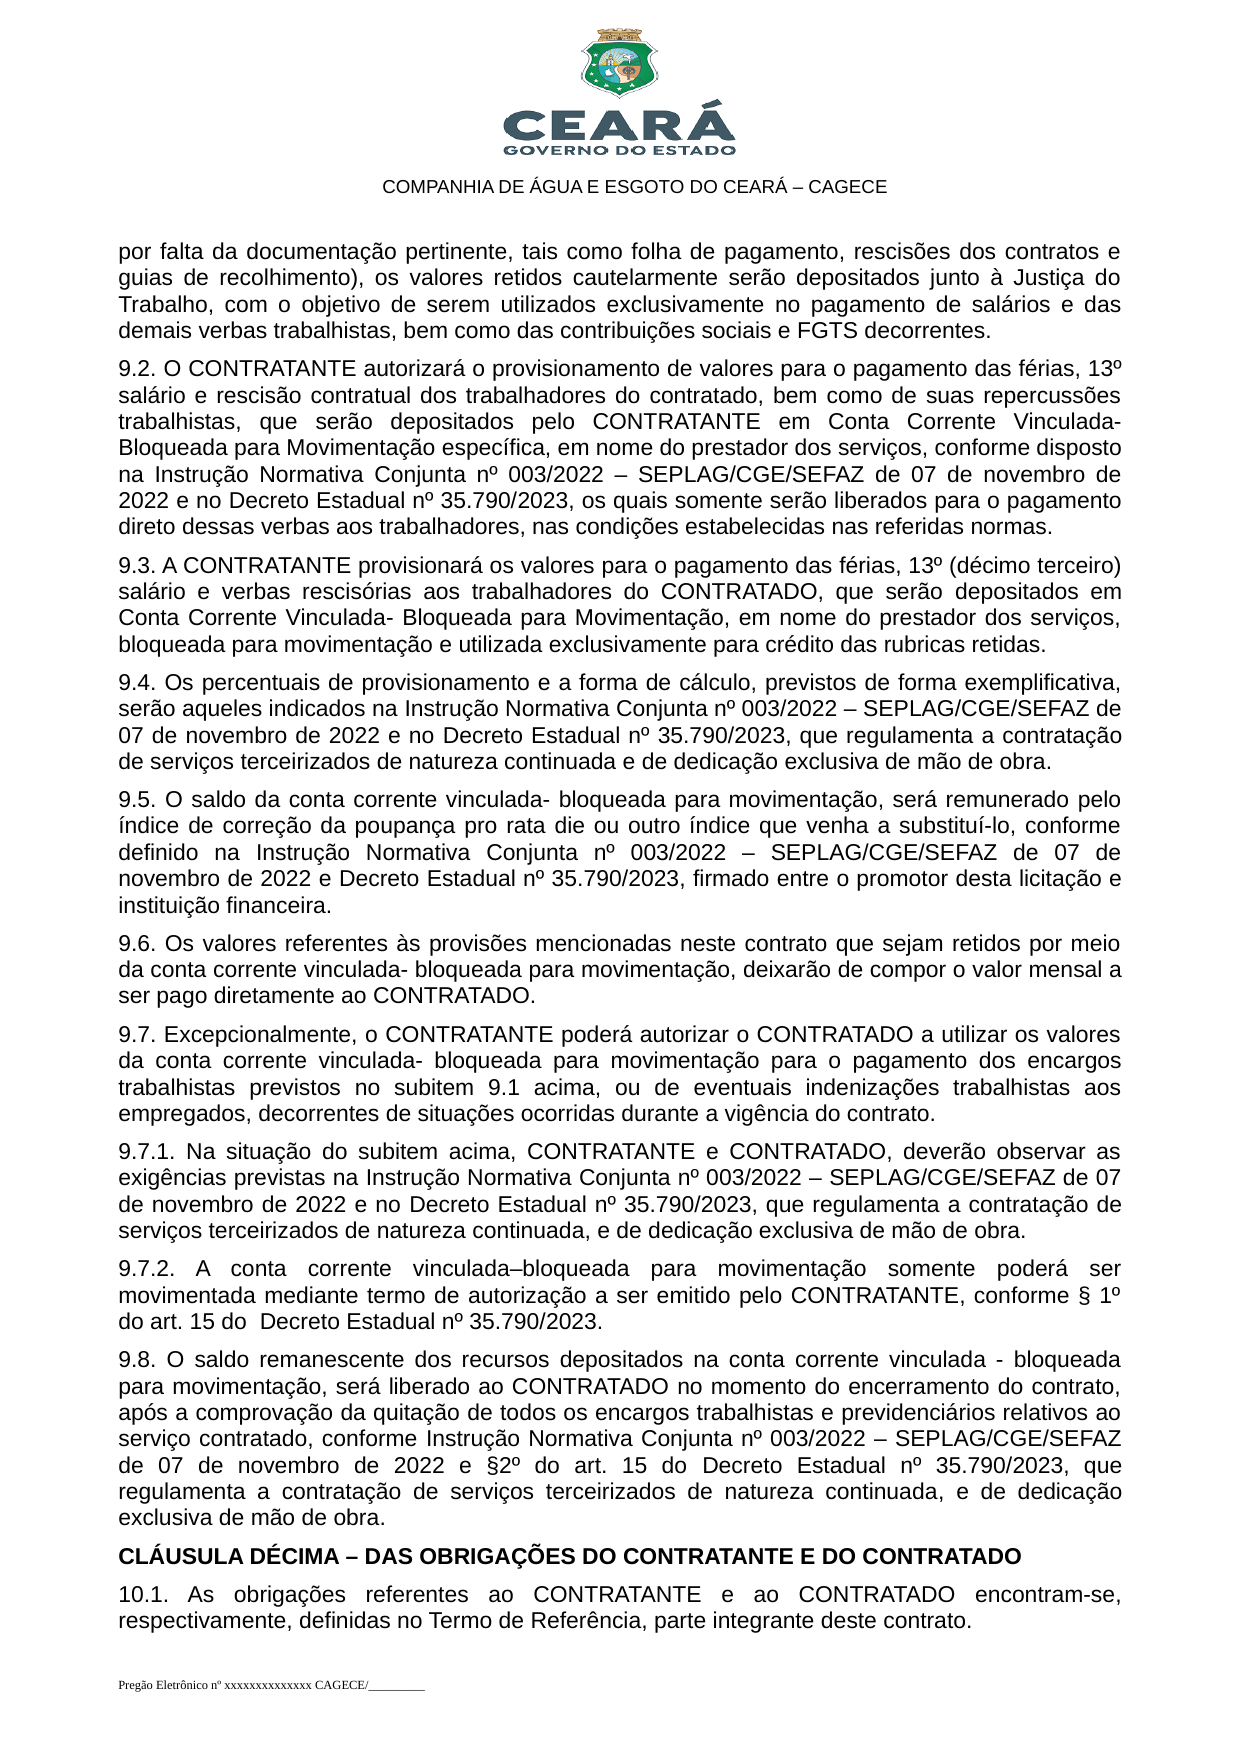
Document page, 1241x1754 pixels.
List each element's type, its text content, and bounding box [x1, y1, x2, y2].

text 9.6. Os valores referentes às provisões mencionadas neste contrato que sejam retidos por meio da conta corrente vinculada- bloqueada para movimentação, deixarão de compor o valor mensal a ser pago diretamente ao CONTRATADO. [118, 930, 1122, 1009]
text 9.4. Os percentuais de provisionamento e a forma de cálculo, previstos de forma exemplificativa, serão aqueles indicados na Instrução Normativa Conjunta nº 003/2022 – SEPLAG/CGE/SEFAZ de 07 de novembro de 2022 e no Decreto Estadual nº 35.790/2023, que regulamenta a contratação de serviços terceirizados de natureza continuada e de dedicação exclusiva de mão de obra. [118, 669, 1122, 774]
text 9.5. O saldo da conta corrente vinculada- bloqueada para movimentação, será remunerado pelo índice de correção da poupança pro rata die ou outro índice que venha a substituí-lo, conforme definido na Instrução Normativa Conjunta nº 003/2022 – SEPLAG/CGE/SEFAZ de 07 de novembro de 2022 e Decreto Estadual nº 35.790/2023, firmado entre o promotor desta licitação e instituição financeira. [118, 786, 1122, 918]
text por falta da documentação pertinente, tais como folha de pagamento, rescisões dos contratos e guias de recolhimento), os valores retidos cautelarmente serão depositados junto à Justiça do Trabalho, com o objetivo de serem utilizados exclusivamente no pagamento de salários e das demais verbas trabalhistas, bem como das contribuições sociais e FGTS decorrentes. [118, 238, 1122, 343]
text 9.7.2. A conta corrente vinculada–bloqueada para movimentação somente poderá ser movimentada mediante termo de autorização a ser emitido pelo CONTRATANTE, conforme § 1º do art. 15 do Decreto Estadual nº 35.790/2023. [118, 1255, 1122, 1334]
text 9.3. A CONTRATANTE provisionará os valores para o pagamento das férias, 13º (décimo terceiro) salário e verbas rescisórias aos trabalhadores do CONTRATADO, que serão depositados em Conta Corrente Vinculada- Bloqueada para Movimentação, em nome do prestador dos serviços, bloqueada para movimentação e utilizada exclusivamente para crédito das rubricas retidas. [118, 552, 1122, 657]
text 9.8. O saldo remanescente dos recursos depositados na conta corrente vinculada - bloqueada para movimentação, será liberado ao CONTRATADO no momento do encerramento do contrato, após a comprovação da quitação de todos os encargos trabalhistas e previdenciários relativos ao serviço contratado, conforme Instrução Normativa Conjunta nº 003/2022 – SEPLAG/CGE/SEFAZ de 07 de novembro de 2022 e §2º do art. 15 do Decreto Estadual nº 35.790/2023, que regulamenta a contratação de serviços terceirizados de natureza continuada, e de dedicação exclusiva de mão de obra. [118, 1346, 1122, 1531]
text 9.2. O CONTRATANTE autorizará o provisionamento de valores para o pagamento das férias, 13º salário e rescisão contratual dos trabalhadores do contratado, bem como de suas repercussões trabalhistas, que serão depositados pelo CONTRATANTE em Conta Corrente Vinculada- Bloqueada para Movimentação específica, em nome do prestador dos serviços, conforme disposto na Instrução Normativa Conjunta nº 003/2022 – SEPLAG/CGE/SEFAZ de 07 de novembro de 2022 e no Decreto Estadual nº 35.790/2023, os quais somente serão liberados para o pagamento direto dessas verbas aos trabalhadores, nas condições estabelecidas nas referidas normas. [118, 355, 1122, 540]
text CLÁUSULA DÉCIMA – DAS OBRIGAÇÕES DO CONTRATANTE E DO CONTRATADO [118, 1543, 1122, 1569]
text 10.1. As obrigações referentes ao CONTRATANTE e ao CONTRATADO encontram-se, respectivamente, definidas no Termo de Referência, parte integrante deste contrato. [118, 1581, 1122, 1633]
text 9.7. Excepcionalmente, o CONTRATANTE poderá autorizar o CONTRATADO a utilizar os valores da conta corrente vinculada- bloqueada para movimentação para o pagamento dos encargos trabalhistas previstos no subitem 9.1 acima, ou de eventuais indenizações trabalhistas aos empregados, decorrentes de situações ocorridas durante a vigência do contrato. [118, 1021, 1122, 1126]
text 9.7.1. Na situação do subitem acima, CONTRATANTE e CONTRATADO, deverão observar as exigências previstas na Instrução Normativa Conjunta nº 003/2022 – SEPLAG/CGE/SEFAZ de 07 de novembro de 2022 e no Decreto Estadual nº 35.790/2023, que regulamenta a contratação de serviços terceirizados de natureza continuada, e de dedicação exclusiva de mão de obra. [118, 1138, 1122, 1243]
picture [482, 24, 758, 159]
